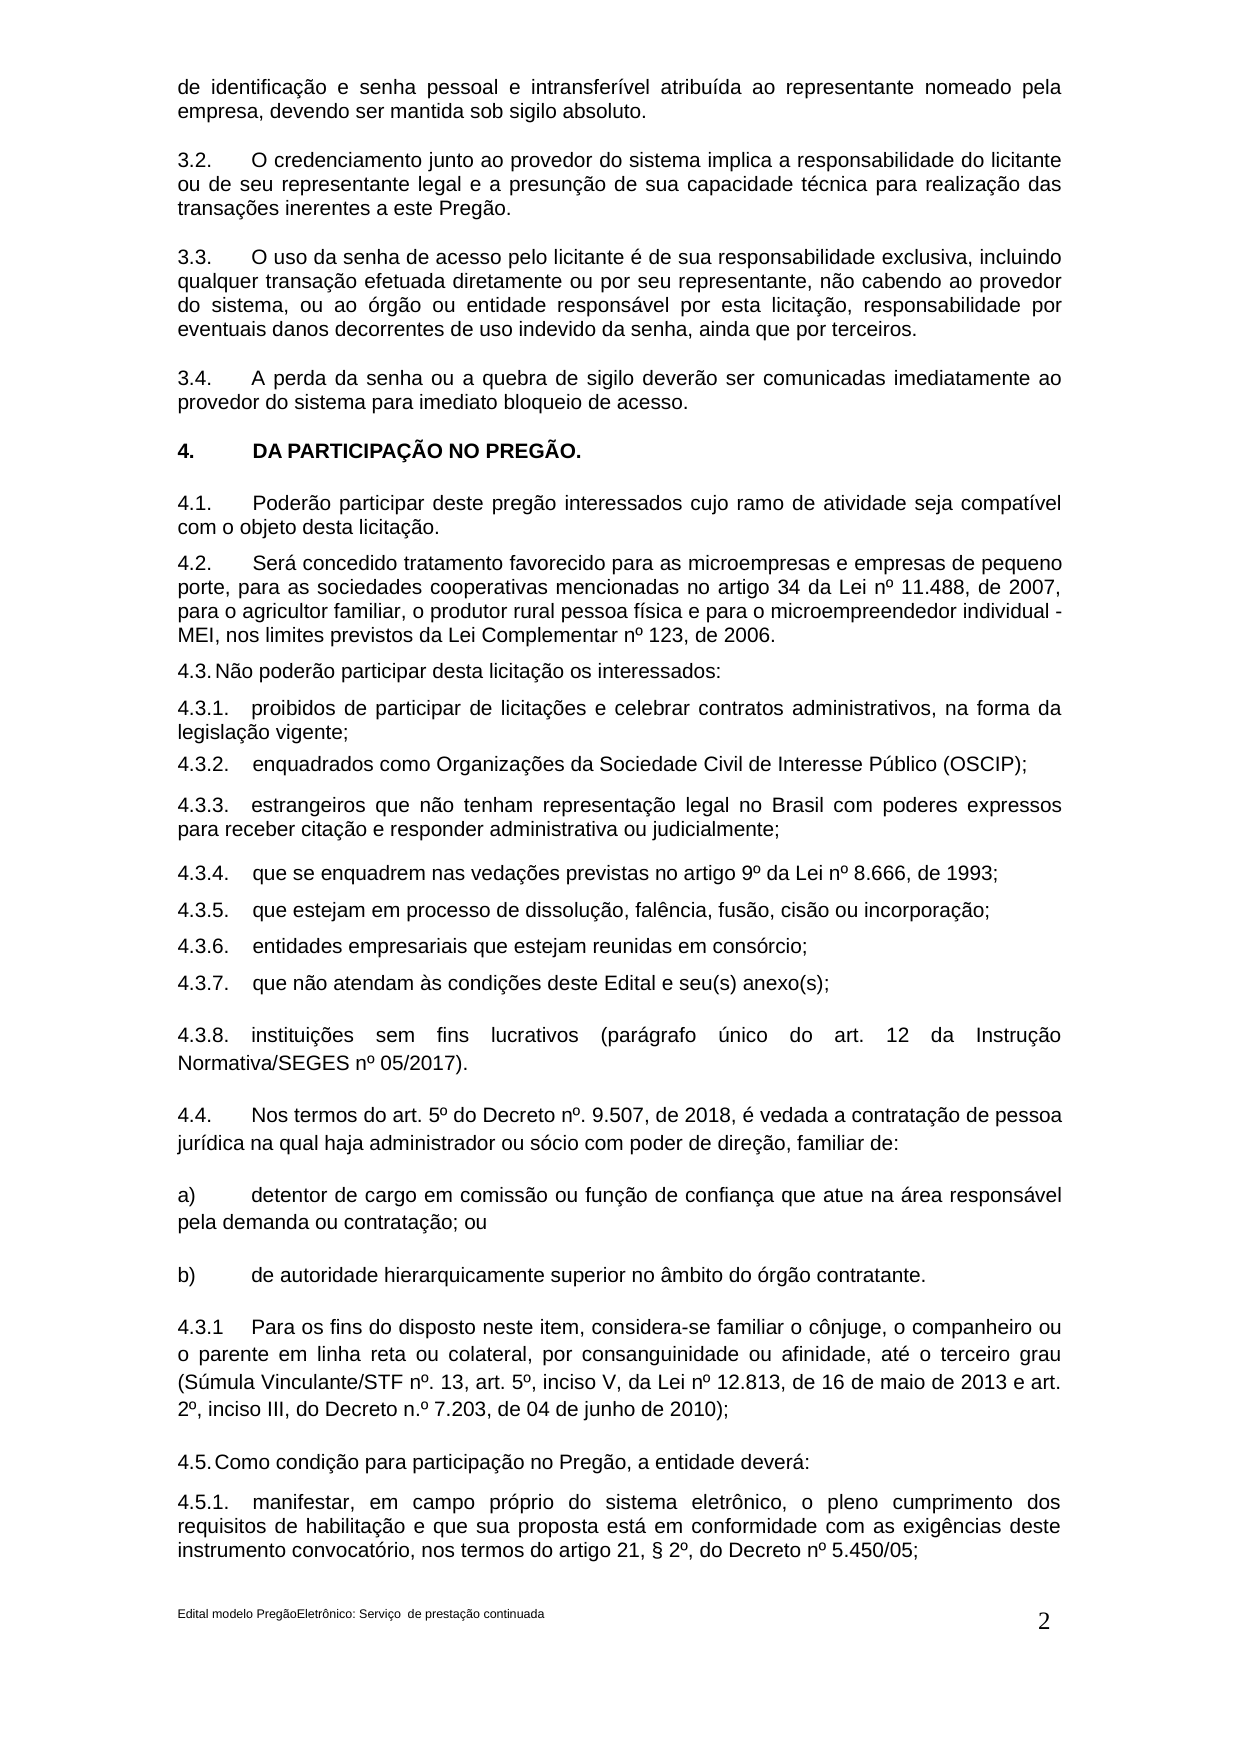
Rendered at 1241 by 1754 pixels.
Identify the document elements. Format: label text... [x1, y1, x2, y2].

subtitle 4. DA PARTICIPAÇÃO NO PREGÃO. [177, 438, 1063, 462]
list A perda da senha ou a quebra de sigilo deverão ser comunicadas imediatamente ao provedor do sistema para imediato bloqueio de acesso. [177, 366, 1063, 413]
list que não atendam às condições deste Edital e seu(s) anexo(s); [177, 970, 1063, 994]
list de autoridade hierarquicamente superior no âmbito do órgão contratante. [177, 1262, 1063, 1286]
list proibidos de participar de licitações e celebrar contratos administrativos, na forma da legislação vigente; [177, 696, 1063, 743]
list Será concedido tratamento favorecido para as microempresas e empresas de pequeno porte, para as sociedades cooperativas mencionadas no artigo 34 da Lei nº 11.488, de 2007, para o agricultor familiar, o produtor rural pessoa física e para o microempreendedor individual - MEI, nos limites previstos da Lei Complementar nº 123, de 2006. [177, 551, 1063, 647]
list estrangeiros que não tenham representação legal no Brasil com poderes expressos para receber citação e responder administrativa ou judicialmente; [177, 792, 1063, 840]
list de identificação e senha pessoal e intransferível atribuída ao representante nomeado pela empresa, devendo ser mantida sob sigilo absoluto. [177, 75, 1063, 123]
list enquadrados como Organizações da Sociedade Civil de Interesse Público (OSCIP); [177, 752, 1063, 776]
list detentor de cargo em comissão ou função de confiança que atue na área responsável pela demanda ou contratação; ou [177, 1183, 1063, 1234]
list Não poderão participar desta licitação os interessados: [177, 659, 1063, 683]
list Nos termos do art. 5º do Decreto nº. 9.507, de 2018, é vedada a contratação de pessoa jurídica na qual haja administrador ou sócio com poder de direção, familiar de: [177, 1103, 1063, 1154]
list instituições sem fins lucrativos (parágrafo único do art. 12 da Instrução Normativa/SEGES nº 05/2017). [177, 1023, 1063, 1074]
list manifestar, em campo próprio do sistema eletrônico, o pleno cumprimento dos requisitos de habilitação e que sua proposta está em conformidade com as exigências deste instrumento convocatório, nos termos do artigo 21, § 2º, do Decreto nº 5.450/05; [177, 1490, 1062, 1562]
list entidades empresariais que estejam reunidas em consórcio; [177, 934, 1063, 958]
list O uso da senha de acesso pelo licitante é de sua responsabilidade exclusiva, incluindo qualquer transação efetuada diretamente ou por seu representante, não cabendo ao provedor do sistema, ou ao órgão ou entidade responsável por esta licitação, responsabilidade por eventuais danos decorrentes de uso indevido da senha, ainda que por terceiros. [177, 245, 1063, 341]
list que estejam em processo de dissolução, falência, fusão, cisão ou incorporação; [177, 897, 1063, 921]
list Para os fins do disposto neste item, considera-se familiar o cônjuge, o companheiro ou o parente em linha reta ou colateral, por consanguinidade ou afinidade, até o terceiro grau (Súmula Vinculante/STF nº. 13, art. 5º, inciso V, da Lei nº 12.813, de 16 de maio de 2013 e art. 2º, inciso III, do Decreto n.º 7.203, de 04 de junho de 2010); [177, 1315, 1063, 1421]
list Como condição para participação no Pregão, a entidade deverá: [177, 1449, 1062, 1473]
list O credenciamento junto ao provedor do sistema implica a responsabilidade do licitante ou de seu representante legal e a presunção de sua capacidade técnica para realização das transações inerentes a este Pregão. [177, 148, 1063, 220]
list que se enquadrem nas vedações previstas no artigo 9º da Lei nº 8.666, de 1993; [177, 861, 1063, 885]
list Poderão participar deste pregão interessados cujo ramo de atividade seja compatível com o objeto desta licitação. [177, 491, 1063, 539]
